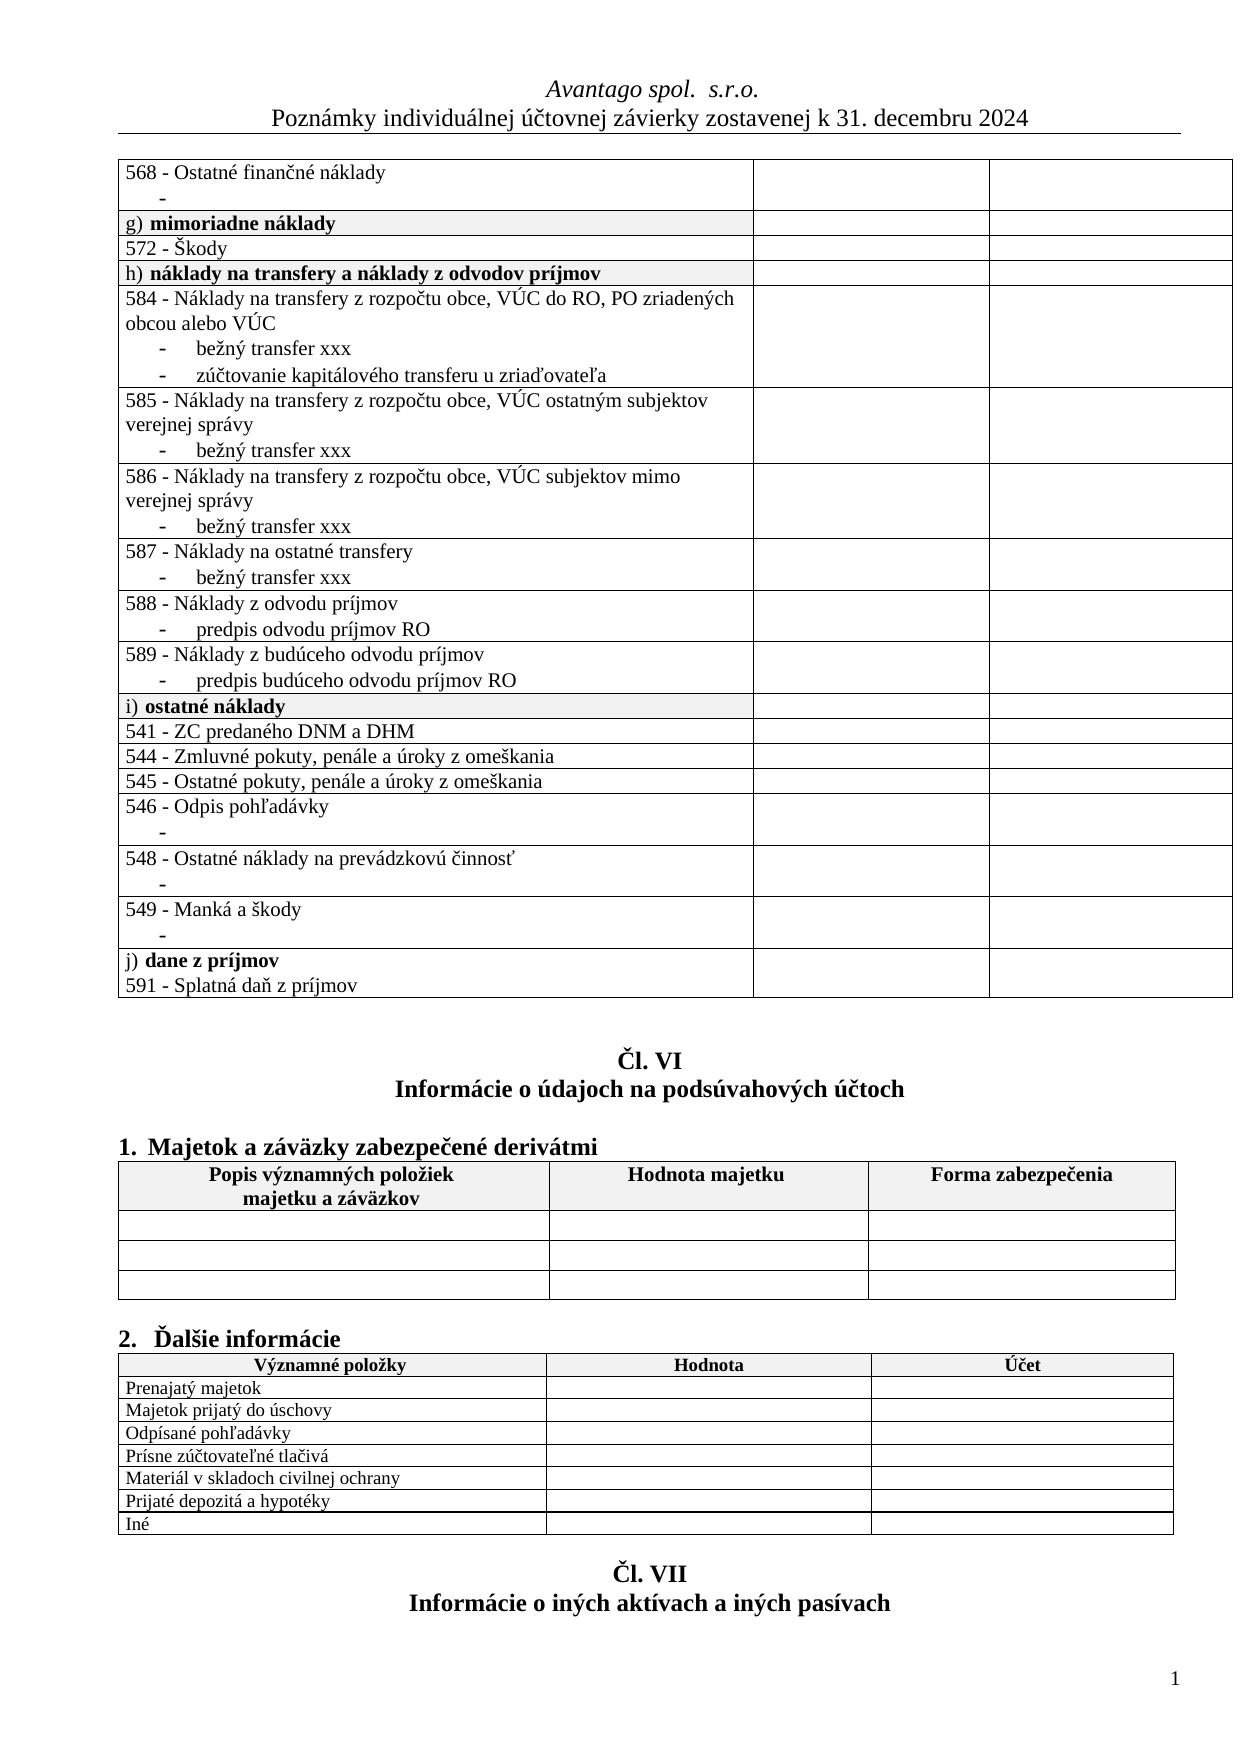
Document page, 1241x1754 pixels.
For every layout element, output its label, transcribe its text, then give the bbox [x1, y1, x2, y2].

table_cell [754, 897, 989, 947]
table_cell [990, 388, 1232, 463]
table_cell [754, 719, 989, 743]
table_cell [872, 1399, 1173, 1421]
table_cell [872, 1490, 1173, 1511]
table_cell [990, 846, 1232, 896]
table_cell 588 - Náklady z odvodu príjmov predpis odvodu príjmov RO [119, 591, 753, 641]
table_cell [754, 642, 989, 693]
table_cell 544 - Zmluvné pokuty, penále a úroky z omeškania [119, 744, 753, 768]
table_header Hodnota majetku [550, 1162, 868, 1210]
table_cell [754, 846, 989, 896]
text Informácie o údajoch na podsúvahových účtoch [118, 1074, 1181, 1103]
table_header Účet [872, 1354, 1173, 1376]
table_cell [754, 949, 989, 997]
table_cell [754, 794, 989, 844]
table_cell dane z príjmov 591 - Splatná daň z príjmov [119, 949, 753, 997]
table_cell [990, 211, 1232, 235]
table_cell 548 - Ostatné náklady na prevádzkovú činnosť [119, 846, 753, 896]
table_cell [754, 744, 989, 768]
table_cell [119, 1271, 549, 1299]
table_cell [990, 539, 1232, 590]
table_cell [119, 1211, 549, 1240]
table_cell 549 - Manká a škody [119, 897, 753, 947]
table_cell Prijaté depozitá a hypotéky [119, 1490, 546, 1511]
table_cell Iné [119, 1513, 546, 1534]
text Čl. VII [118, 1559, 1181, 1588]
table_cell 541 - ZC predaného DNM a DHM [119, 719, 753, 743]
table_cell [754, 261, 989, 285]
table_cell [990, 794, 1232, 844]
table_cell Majetok prijatý do úschovy [119, 1399, 546, 1421]
table_cell Odpísané pohľadávky [119, 1422, 546, 1443]
table_cell 568 - Ostatné finančné náklady [119, 160, 753, 210]
table_cell [754, 464, 989, 538]
table_cell [990, 897, 1232, 947]
table_cell [754, 694, 989, 718]
list Ďalšie informácie [118, 1324, 1181, 1353]
table_header Hodnota [547, 1354, 871, 1376]
table_cell [990, 160, 1232, 210]
table_cell [547, 1445, 871, 1466]
table_cell ostatné náklady [119, 694, 753, 718]
table_cell [990, 591, 1232, 641]
table_cell [754, 388, 989, 463]
table_cell Materiál v skladoch civilnej ochrany [119, 1467, 546, 1489]
table_cell [550, 1271, 868, 1299]
table_cell [990, 464, 1232, 538]
table_cell [872, 1467, 1173, 1489]
table_cell [990, 694, 1232, 718]
table_cell 585 - Náklady na transfery z rozpočtu obce, VÚC ostatným subjektov verejnej správy bežný transfer xxx [119, 388, 753, 463]
text Informácie o iných aktívach a iných pasívach [118, 1588, 1181, 1617]
table_cell [547, 1513, 871, 1534]
table_cell [547, 1467, 871, 1489]
table_cell [754, 591, 989, 641]
table_cell [119, 1241, 549, 1269]
table_cell [754, 160, 989, 210]
table_cell Prísne zúčtovateľné tlačivá [119, 1445, 546, 1466]
table_cell [872, 1513, 1173, 1534]
table_cell 546 - Odpis pohľadávky [119, 794, 753, 844]
table_cell náklady na transfery a náklady z odvodov príjmov [119, 261, 753, 285]
table_cell [872, 1422, 1173, 1443]
table_cell [869, 1241, 1175, 1269]
list Majetok a záväzky zabezpečené derivátmi [118, 1132, 1181, 1161]
table_header Popis významných položiek majetku a záväzkov [119, 1162, 549, 1210]
table_cell [990, 642, 1232, 693]
table_cell 587 - Náklady na ostatné transfery bežný transfer xxx [119, 539, 753, 590]
table_cell [550, 1211, 868, 1240]
table_cell [754, 286, 989, 387]
table_cell [872, 1377, 1173, 1398]
table_cell 586 - Náklady na transfery z rozpočtu obce, VÚC subjektov mimo verejnej správy bežný transfer xxx [119, 464, 753, 538]
table_cell [869, 1271, 1175, 1299]
table_cell 572 - Škody [119, 236, 753, 260]
table_cell [754, 236, 989, 260]
table_cell [990, 949, 1232, 997]
table_cell [754, 539, 989, 590]
table_cell [990, 286, 1232, 387]
table_cell Prenajatý majetok [119, 1377, 546, 1398]
table_header Významné položky [119, 1354, 546, 1376]
table_cell [872, 1445, 1173, 1466]
table_cell [547, 1377, 871, 1398]
table_cell [754, 211, 989, 235]
table_cell [990, 261, 1232, 285]
table_header Forma zabezpečenia [869, 1162, 1175, 1210]
table_cell 589 - Náklady z budúceho odvodu príjmov predpis budúceho odvodu príjmov RO [119, 642, 753, 693]
table_cell [990, 236, 1232, 260]
text Čl. VI [118, 1046, 1181, 1074]
table_cell mimoriadne náklady [119, 211, 753, 235]
table_cell [547, 1422, 871, 1443]
table_cell 545 - Ostatné pokuty, penále a úroky z omeškania [119, 769, 753, 793]
table_cell [547, 1399, 871, 1421]
table_cell [990, 719, 1232, 743]
table_cell [550, 1241, 868, 1269]
table_cell [754, 769, 989, 793]
table_cell [869, 1211, 1175, 1240]
table_cell 584 - Náklady na transfery z rozpočtu obce, VÚC do RO, PO zriadených obcou alebo VÚC bežný transfer xxx zúčtovanie kapitálového transferu u zriaďovateľa [119, 286, 753, 387]
table_cell [547, 1490, 871, 1511]
table_cell [990, 769, 1232, 793]
table_cell [990, 744, 1232, 768]
